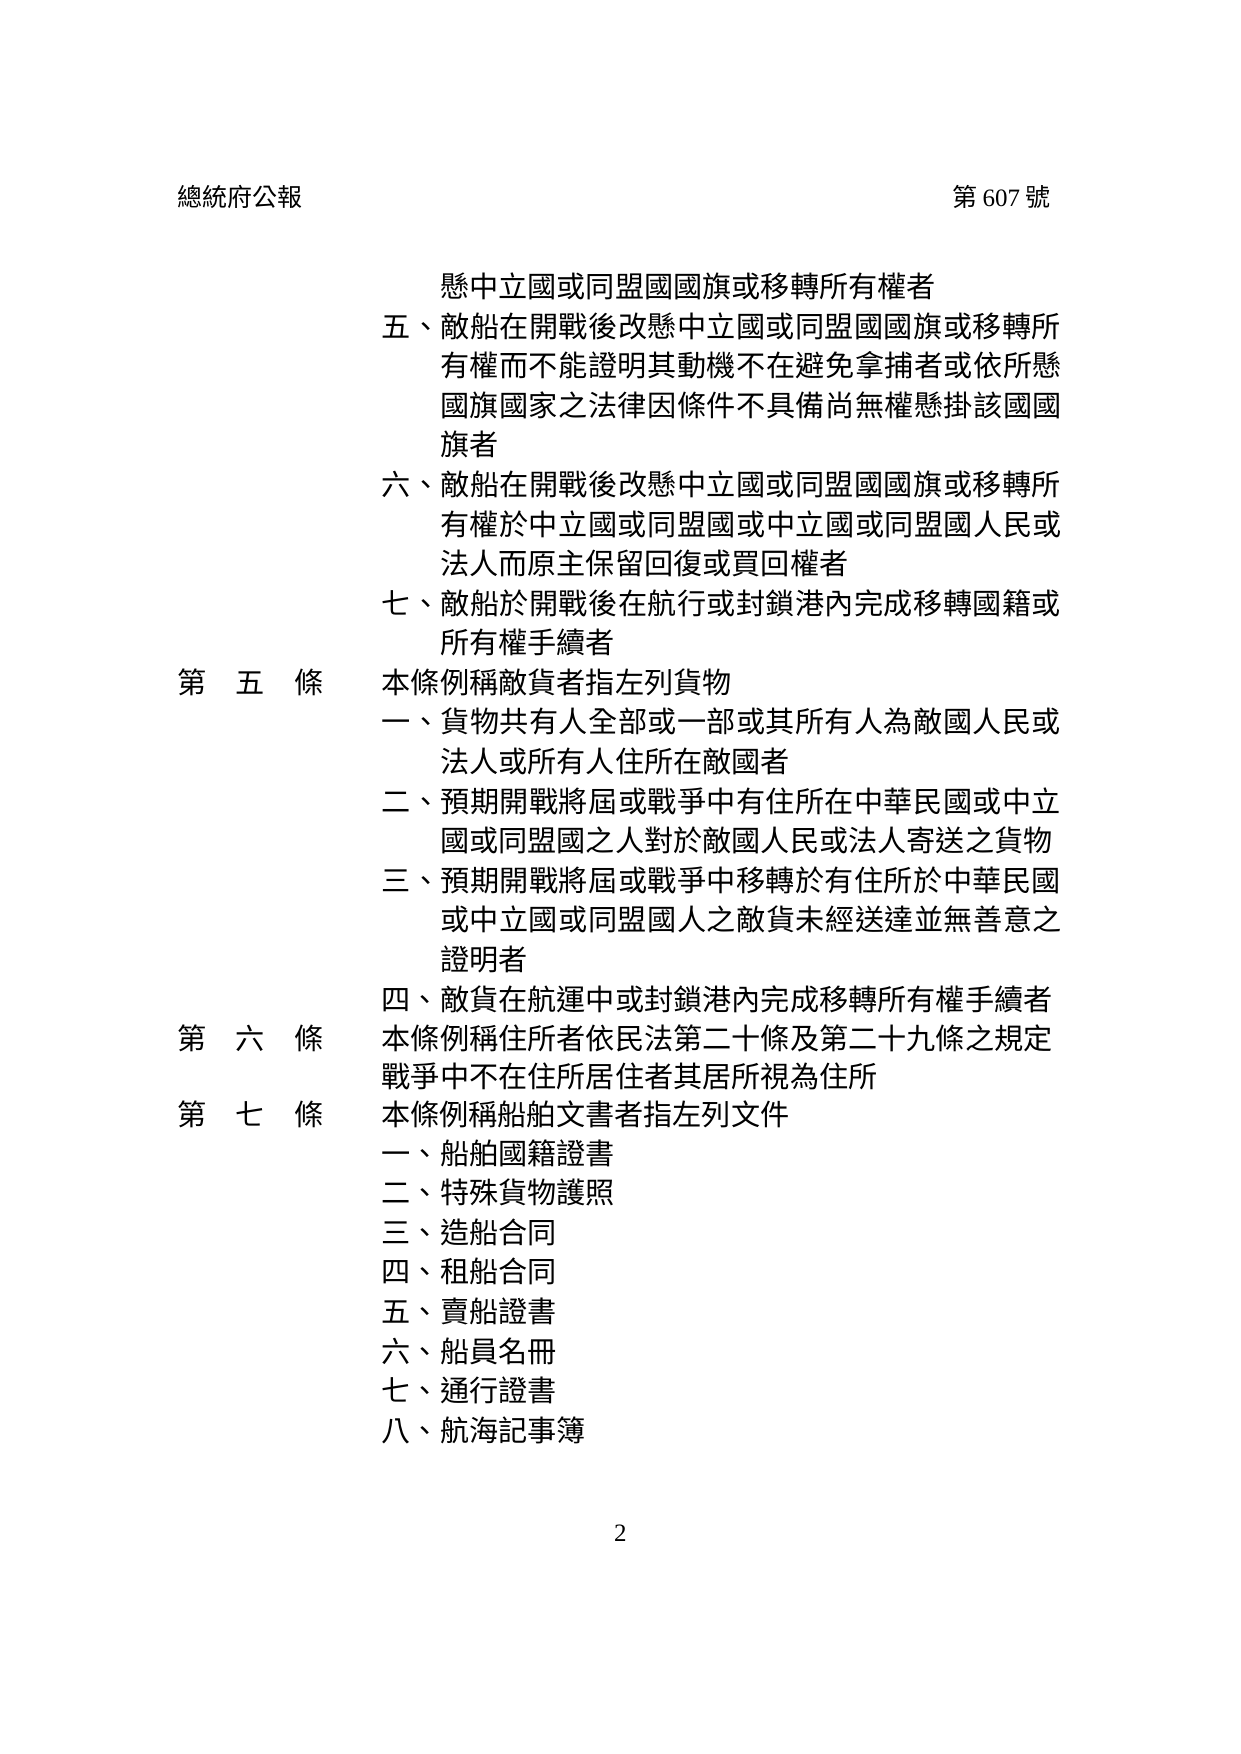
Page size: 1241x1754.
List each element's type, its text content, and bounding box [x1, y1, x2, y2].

text 六、船員名冊 [381, 1330, 1063, 1370]
text 第 七 條 本條例稱船舶文書者指左列文件 [177, 1095, 1063, 1132]
text 一、船舶國籍證書 [381, 1132, 1063, 1172]
text 五、敵船在開戰後改懸中立國或同盟國國旗或移轉所有權而不能證明其動機不在避免拿捕者或依所懸國旗國家之法律因條件不具備尚無權懸掛該國國旗者 [381, 305, 1063, 464]
text 八、航海記事簿 [381, 1409, 1063, 1449]
text 第 五 條 本條例稱敵貨者指左列貨物 [177, 662, 1063, 701]
text 懸中立國或同盟國國旗或移轉所有權者 [381, 266, 1063, 305]
text 二、預期開戰將屆或戰爭中有住所在中華民國或中立國或同盟國之人對於敵國人民或法人寄送之貨物 [381, 780, 1063, 859]
text 七、敵船於開戰後在航行或封鎖港內完成移轉國籍或所有權手續者 [381, 582, 1063, 662]
text 六、敵船在開戰後改懸中立國或同盟國國旗或移轉所有權於中立國或同盟國或中立國或同盟國人民或法人而原主保留回復或買回權者 [381, 464, 1063, 582]
text 戰爭中不在住所居住者其居所視為住所 [323, 1057, 1063, 1095]
text 五、賣船證書 [381, 1291, 1063, 1330]
text 二、特殊貨物護照 [381, 1172, 1063, 1212]
text 一、貨物共有人全部或一部或其所有人為敵國人民或法人或所有人住所在敵國者 [381, 701, 1063, 780]
text 四、租船合同 [381, 1251, 1063, 1291]
text 三、造船合同 [381, 1212, 1063, 1251]
text 三、預期開戰將屆或戰爭中移轉於有住所於中華民國或中立國或同盟國人之敵貨未經送達並無善意之證明者 [381, 859, 1063, 978]
text 第 六 條 本條例稱住所者依民法第二十條及第二十九條之規定 [177, 1018, 1063, 1057]
text 四、敵貨在航運中或封鎖港內完成移轉所有權手續者 [381, 978, 1063, 1018]
text 七、通行證書 [381, 1370, 1063, 1409]
